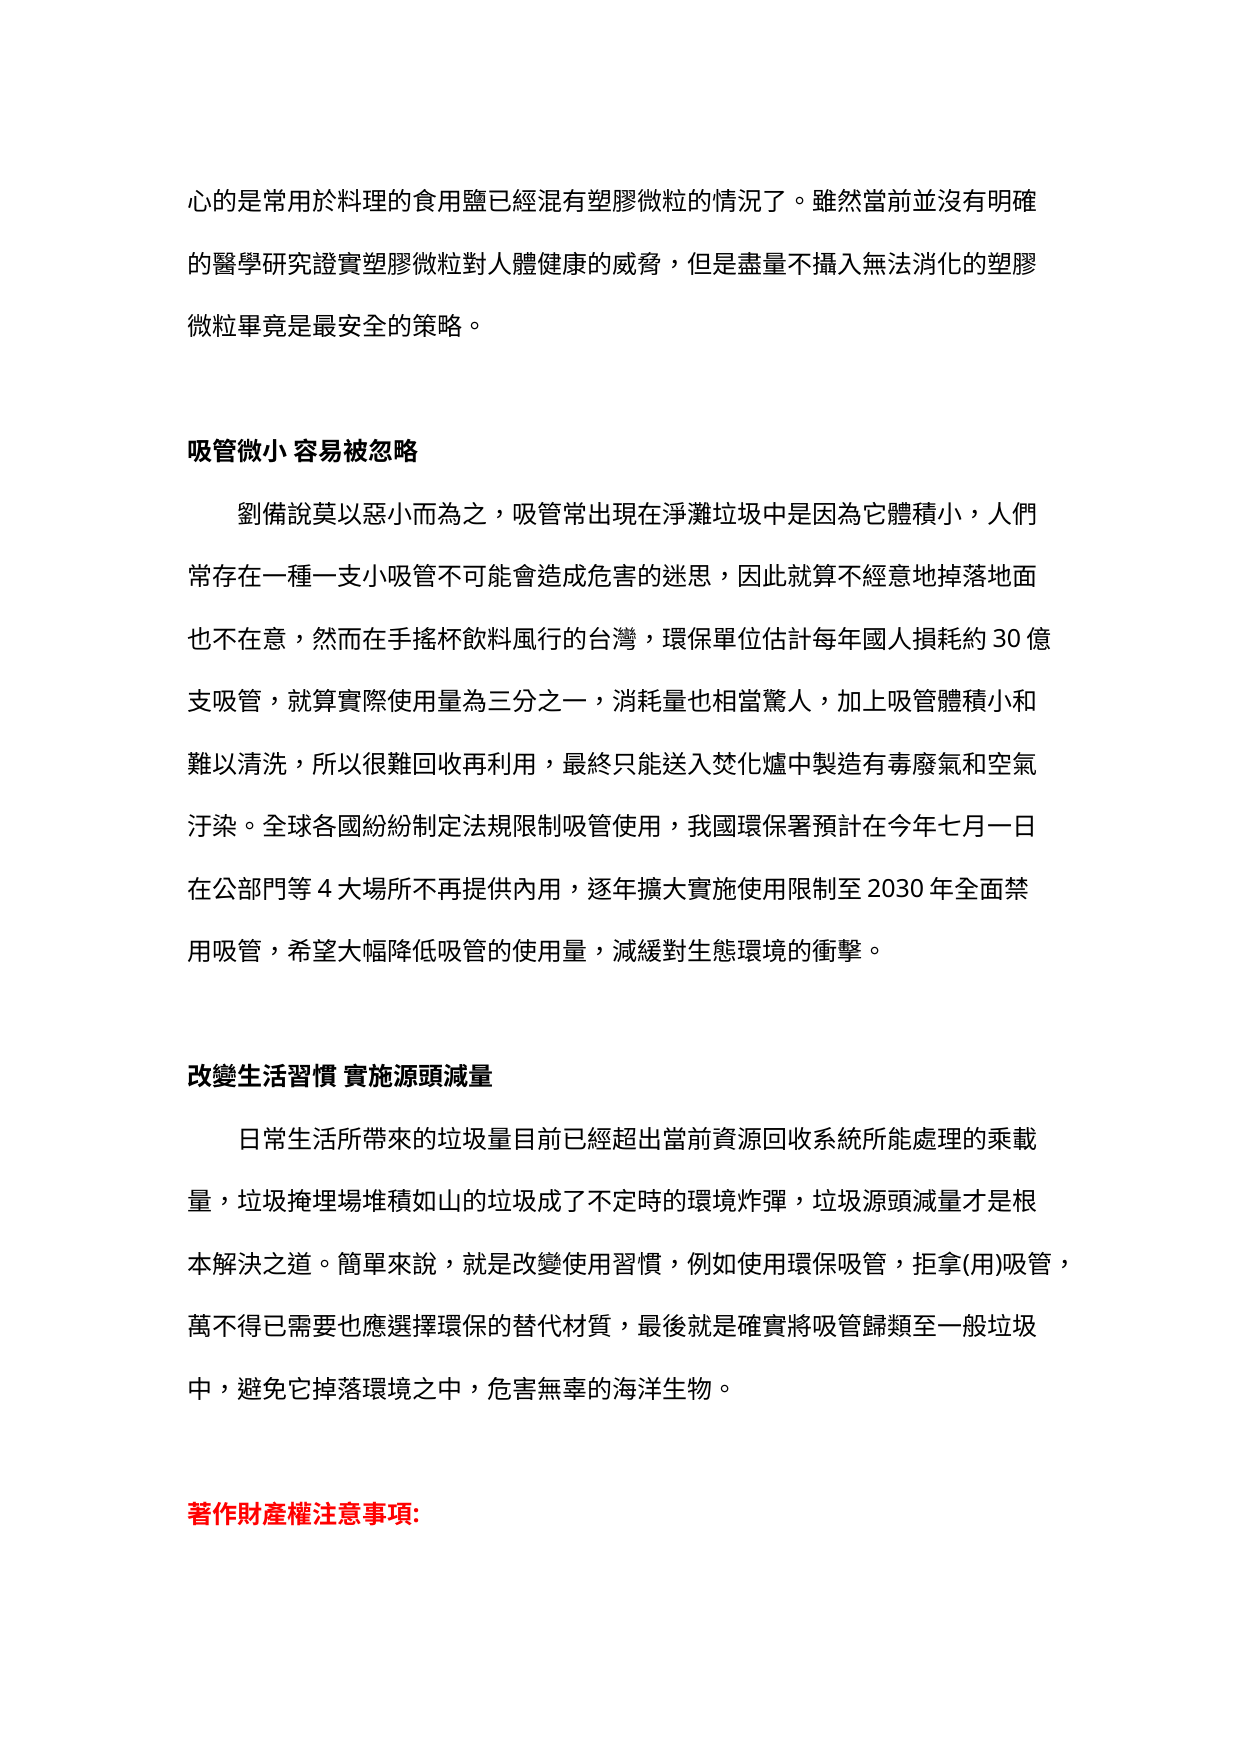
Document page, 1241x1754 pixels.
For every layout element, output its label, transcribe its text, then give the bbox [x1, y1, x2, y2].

text 劉備說莫以惡小而為之，吸管常出現在淨灘垃圾中是因為它體積小，人們常存在一種一支小吸管不可能會造成危害的迷思，因此就算不經意地掉落地面也不在意，然而在手搖杯飲料風行的台灣，環保單位估計每年國人損耗約30億支吸管，就算實際使用量為三分之一，消耗量也相當驚人，加上吸管體積小和難以清洗，所以很難回收再利用，最終只能送入焚化爐中製造有毒廢氣和空氣汙染。全球各國紛紛制定法規限制吸管使用，我國環保署預計在今年七月一日在公部門等4大場所不再提供內用，逐年擴大實施使用限制至2030年全面禁用吸管，希望大幅降低吸管的使用量，減緩對生態環境的衝擊。 [187, 471, 1053, 971]
text 吸管微小 容易被忽略 [187, 408, 1053, 471]
text 日常生活所帶來的垃圾量目前已經超出當前資源回收系統所能處理的乘載量，垃圾掩埋場堆積如山的垃圾成了不定時的環境炸彈，垃圾源頭減量才是根本解決之道。簡單來說，就是改變使用習慣，例如使用環保吸管，拒拿(用)吸管，萬不得已需要也應選擇環保的替代材質，最後就是確實將吸管歸類至一般垃圾中，避免它掉落環境之中，危害無辜的海洋生物。 [187, 1096, 1053, 1408]
text 心的是常用於料理的食用鹽已經混有塑膠微粒的情況了。雖然當前並沒有明確的醫學研究證實塑膠微粒對人體健康的威脅，但是盡量不攝入無法消化的塑膠微粒畢竟是最安全的策略。 [187, 158, 1053, 346]
text 著作財產權注意事項: [187, 1471, 1053, 1533]
text 改變生活習慣 實施源頭減量 [187, 1033, 1053, 1096]
